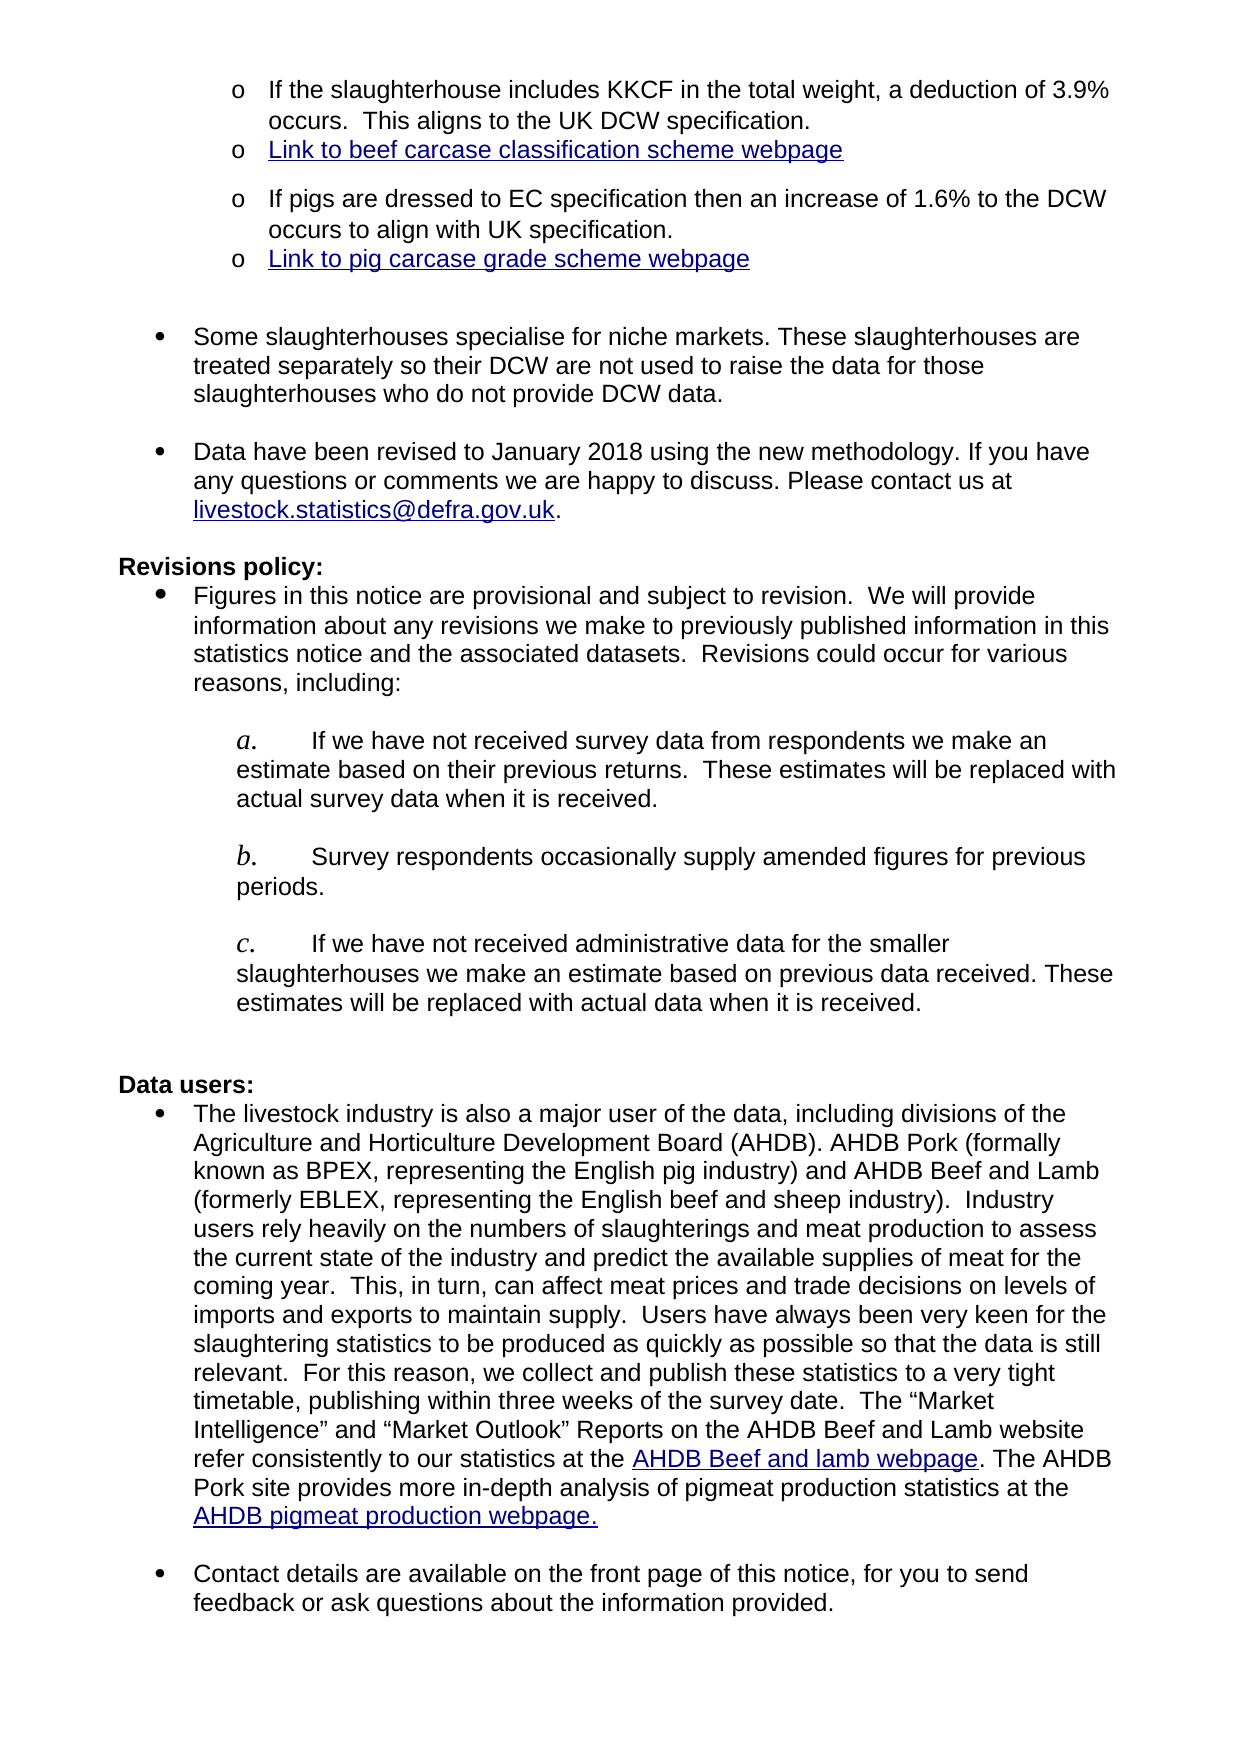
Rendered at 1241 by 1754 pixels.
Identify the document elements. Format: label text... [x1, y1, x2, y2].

list If we have not received survey data from respondents we make an estimate based on their previous returns. These estimates will be replaced with actual survey data when it is received. [236, 722, 1122, 813]
list Survey respondents occasionally supply amended figures for previous periods. [236, 838, 1122, 900]
text Revisions policy: [118, 552, 1122, 581]
list If pigs are dressed to EC specification then an increase of 1.6% to the DCW occurs to align with UK specification. [231, 184, 1122, 244]
list Data have been revised to January 2018 using the new methodology. If you have any questions or comments we are happy to discuss. Please contact us at livestock.statistics@defra.gov.uk. [156, 437, 1122, 523]
list The livestock industry is also a major user of the data, including divisions of the Agriculture and Horticulture Development Board (AHDB). AHDB Pork (formally known as BPEX, representing the English pig industry) and AHDB Beef and Lamb (formerly EBLEX, representing the English beef and sheep industry). Industry users rely heavily on the numbers of slaughterings and meat production to assess the current state of the industry and predict the available supplies of meat for the coming year. This, in turn, can affect meat prices and trade decisions on levels of imports and exports to maintain supply. Users have always been very keen for the slaughtering statistics to be produced as quickly as possible so that the data is still relevant. For this reason, we collect and publish these statistics to a very tight timetable, publishing within three weeks of the survey date. The “Market Intelligence” and “Market Outlook” Reports on the AHDB Beef and Lamb website refer consistently to our statistics at the AHDB Beef and lamb webpage. The AHDB Pork site provides more in-depth analysis of pigmeat production statistics at the AHDB pigmeat production webpage. [156, 1099, 1122, 1530]
list Contact details are available on the front page of this notice, for you to send feedback or ask questions about the information provided. [156, 1559, 1122, 1616]
list Some slaughterhouses specialise for niche markets. These slaughterhouses are treated separately so their DCW are not used to raise the data for those slaughterhouses who do not provide DCW data. [156, 322, 1122, 408]
list If the slaughterhouse includes KKCF in the total weight, a deduction of 3.9% occurs. This aligns to the UK DCW specification. [231, 75, 1122, 135]
list If we have not received administrative data for the smaller slaughterhouses we make an estimate based on previous data received. These estimates will be replaced with actual data when it is received. [236, 925, 1122, 1016]
text Data users: [118, 1070, 1122, 1099]
list Figures in this notice are provisional and subject to revision. We will provide information about any revisions we make to previously published information in this statistics notice and the associated datasets. Revisions could occur for various reasons, including: [156, 581, 1122, 697]
list Link to pig carcase grade scheme webpage [231, 244, 1122, 275]
list Link to beef carcase classification scheme webpage [231, 135, 1122, 166]
